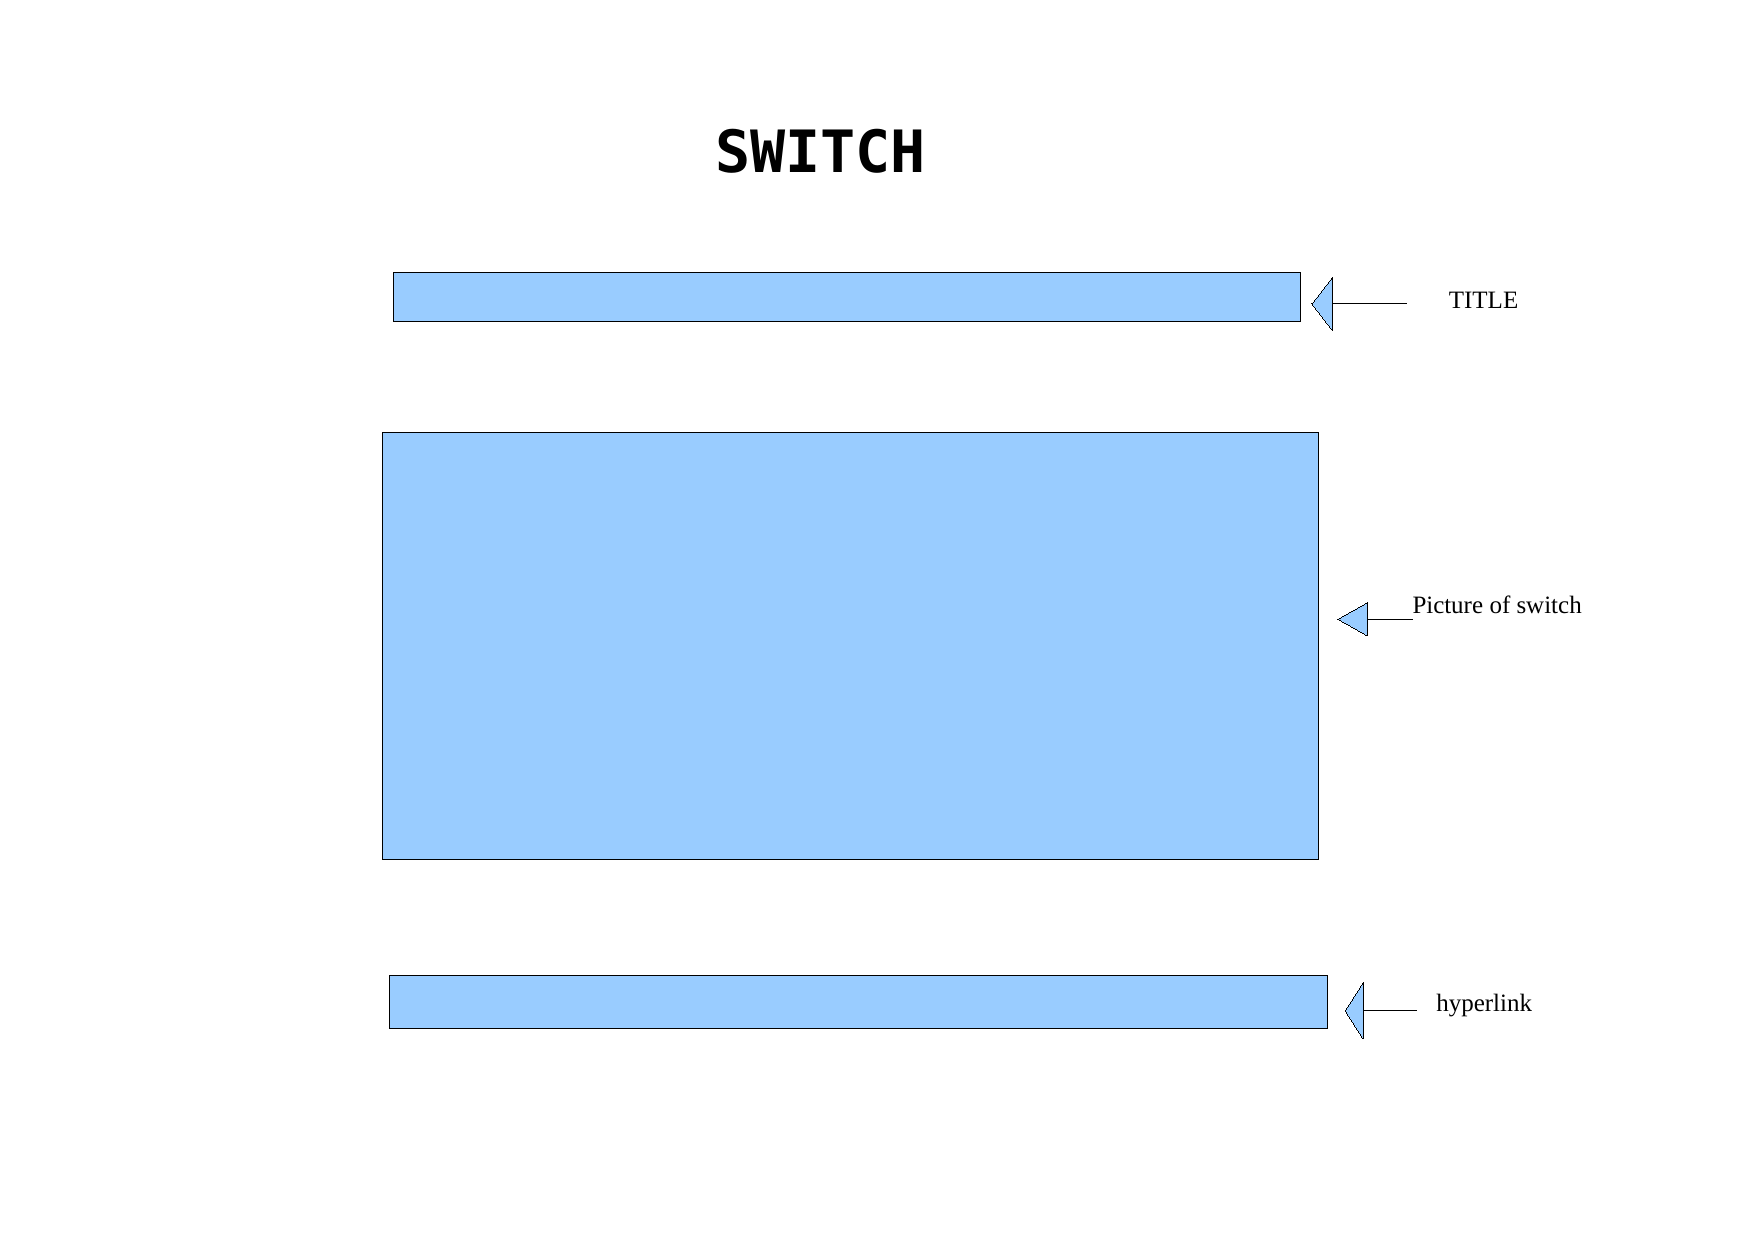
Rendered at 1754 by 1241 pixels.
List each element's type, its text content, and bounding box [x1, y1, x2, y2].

text SWITCH [118, 118, 1636, 186]
